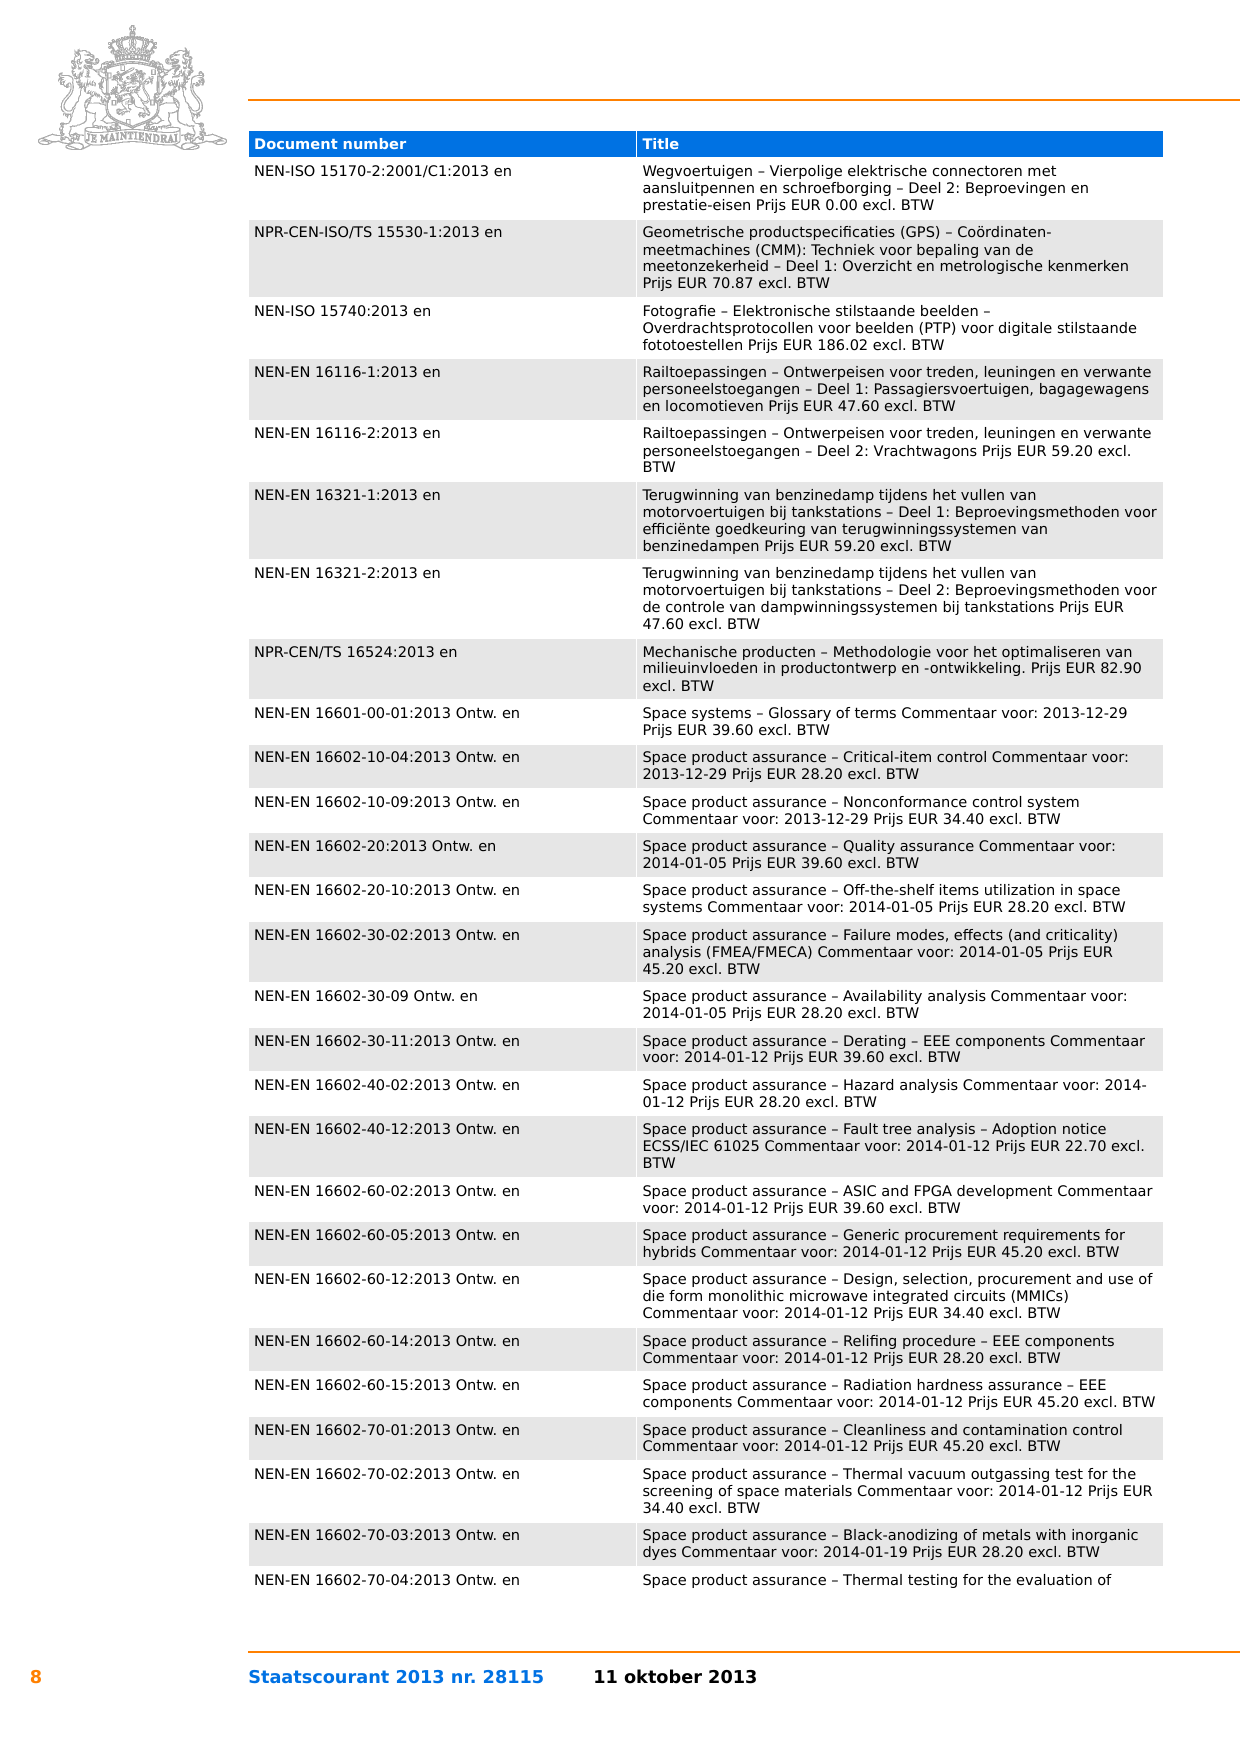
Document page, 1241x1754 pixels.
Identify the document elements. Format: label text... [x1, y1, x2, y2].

table_cell NEN-EN 16602-20:2013 Ontw. en [249, 833, 636, 877]
table_cell NPR-CEN/TS 16524:2013 en [249, 639, 636, 699]
table_cell Space product assurance – Nonconformance control system Commentaar voor: 2013-12-29 Prijs EUR 34.40 excl. BTW [637, 789, 1163, 832]
table_cell NEN-EN 16602-10-04:2013 Ontw. en [249, 745, 636, 788]
table_cell NEN-EN 16602-70-01:2013 Ontw. en [249, 1417, 636, 1460]
table_cell NEN-EN 16602-10-09:2013 Ontw. en [249, 789, 636, 832]
table_cell Terugwinning van benzinedamp tijdens het vullen van motorvoertuigen bij tankstations – Deel 1: Beproevingsmethoden voor efficiënte goedkeuring van terugwinningssystemen van benzinedampen Prijs EUR 59.20 excl. BTW [637, 482, 1163, 559]
table_cell NEN-EN 16602-70-03:2013 Ontw. en [249, 1523, 636, 1566]
table_cell NEN-EN 16602-30-09 Ontw. en [249, 983, 636, 1027]
table_cell NEN-EN 16602-70-04:2013 Ontw. en [249, 1567, 636, 1593]
table_cell Space product assurance – Generic procurement requirements for hybrids Commentaar voor: 2014-01-12 Prijs EUR 45.20 excl. BTW [637, 1222, 1163, 1266]
table_cell NEN-EN 16602-30-11:2013 Ontw. en [249, 1028, 636, 1071]
table_cell Space systems – Glossary of terms Commentaar voor: 2013-12-29 Prijs EUR 39.60 excl. BTW [637, 700, 1163, 743]
table_header Document number [249, 131, 636, 157]
table_cell NEN-EN 16321-2:2013 en [249, 560, 636, 638]
table_cell Fotografie – Elektronische stilstaande beelden – Overdrachtsprotocollen voor beelden (PTP) voor digitale stilstaande fototoestellen Prijs EUR 186.02 excl. BTW [637, 298, 1163, 358]
table_cell Terugwinning van benzinedamp tijdens het vullen van motorvoertuigen bij tankstations – Deel 2: Beproevingsmethoden voor de controle van dampwinningssystemen bij tankstations Prijs EUR 47.60 excl. BTW [637, 560, 1163, 638]
table_cell Railtoepassingen – Ontwerpeisen voor treden, leuningen en verwante personeelstoegangen – Deel 2: Vrachtwagons Prijs EUR 59.20 excl. BTW [637, 421, 1163, 481]
picture [38, 25, 227, 150]
table_cell Space product assurance – Quality assurance Commentaar voor: 2014-01-05 Prijs EUR 39.60 excl. BTW [637, 833, 1163, 877]
table_cell NEN-EN 16116-2:2013 en [249, 421, 636, 481]
table_cell Space product assurance – Black-anodizing of metals with inorganic dyes Commentaar voor: 2014-01-19 Prijs EUR 28.20 excl. BTW [637, 1523, 1163, 1566]
table_cell Space product assurance – Thermal vacuum outgassing test for the screening of space materials Commentaar voor: 2014-01-12 Prijs EUR 34.40 excl. BTW [637, 1461, 1163, 1521]
table_cell NEN-ISO 15170-2:2001/C1:2013 en [249, 158, 636, 219]
table_cell Mechanische producten – Methodologie voor het optimaliseren van milieuinvloeden in productontwerp en -ontwikkeling. Prijs EUR 82.90 excl. BTW [637, 639, 1163, 699]
table_cell NEN-ISO 15740:2013 en [249, 298, 636, 358]
table_header Title [637, 131, 1163, 157]
table_cell Space product assurance – Off-the-shelf items utilization in space systems Commentaar voor: 2014-01-05 Prijs EUR 28.20 excl. BTW [637, 878, 1163, 921]
table_cell Railtoepassingen – Ontwerpeisen voor treden, leuningen en verwante personeelstoegangen – Deel 1: Passagiersvoertuigen, bagagewagens en locomotieven Prijs EUR 47.60 excl. BTW [637, 359, 1163, 420]
table_cell NEN-EN 16602-60-14:2013 Ontw. en [249, 1328, 636, 1371]
table_cell Space product assurance – Design, selection, procurement and use of die form monolithic microwave integrated circuits (MMICs) Commentaar voor: 2014-01-12 Prijs EUR 34.40 excl. BTW [637, 1267, 1163, 1327]
table_cell NEN-EN 16602-60-05:2013 Ontw. en [249, 1222, 636, 1266]
table_cell Space product assurance – Fault tree analysis – Adoption notice ECSS/IEC 61025 Commentaar voor: 2014-01-12 Prijs EUR 22.70 excl. BTW [637, 1116, 1163, 1177]
table_cell Space product assurance – Thermal testing for the evaluation of [637, 1567, 1163, 1593]
table_cell Space product assurance – Hazard analysis Commentaar voor: 2014-01-12 Prijs EUR 28.20 excl. BTW [637, 1072, 1163, 1115]
table_cell Space product assurance – Cleanliness and contamination control Commentaar voor: 2014-01-12 Prijs EUR 45.20 excl. BTW [637, 1417, 1163, 1460]
table_cell NEN-EN 16116-1:2013 en [249, 359, 636, 420]
table_cell NEN-EN 16602-20-10:2013 Ontw. en [249, 878, 636, 921]
table_cell Space product assurance – Derating – EEE components Commentaar voor: 2014-01-12 Prijs EUR 39.60 excl. BTW [637, 1028, 1163, 1071]
table_cell Space product assurance – Relifing procedure – EEE components Commentaar voor: 2014-01-12 Prijs EUR 28.20 excl. BTW [637, 1328, 1163, 1371]
table_cell NEN-EN 16602-70-02:2013 Ontw. en [249, 1461, 636, 1521]
table_cell NEN-EN 16601-00-01:2013 Ontw. en [249, 700, 636, 743]
table_cell NEN-EN 16321-1:2013 en [249, 482, 636, 559]
table_cell NEN-EN 16602-30-02:2013 Ontw. en [249, 922, 636, 982]
table_cell NEN-EN 16602-60-12:2013 Ontw. en [249, 1267, 636, 1327]
table_cell NEN-EN 16602-60-15:2013 Ontw. en [249, 1372, 636, 1416]
table_cell Wegvoertuigen – Vierpolige elektrische connectoren met aansluitpennen en schroefborging – Deel 2: Beproevingen en prestatie-eisen Prijs EUR 0.00 excl. BTW [637, 158, 1163, 219]
table_cell Space product assurance – Availability analysis Commentaar voor: 2014-01-05 Prijs EUR 28.20 excl. BTW [637, 983, 1163, 1027]
table_cell NEN-EN 16602-40-12:2013 Ontw. en [249, 1116, 636, 1177]
table_cell Space product assurance – ASIC and FPGA development Commentaar voor: 2014-01-12 Prijs EUR 39.60 excl. BTW [637, 1178, 1163, 1221]
table_cell Space product assurance – Failure modes, effects (and criticality) analysis (FMEA/FMECA) Commentaar voor: 2014-01-05 Prijs EUR 45.20 excl. BTW [637, 922, 1163, 982]
table_cell Space product assurance – Radiation hardness assurance – EEE components Commentaar voor: 2014-01-12 Prijs EUR 45.20 excl. BTW [637, 1372, 1163, 1416]
table_cell NEN-EN 16602-40-02:2013 Ontw. en [249, 1072, 636, 1115]
table_cell NEN-EN 16602-60-02:2013 Ontw. en [249, 1178, 636, 1221]
table_cell Space product assurance – Critical-item control Commentaar voor: 2013-12-29 Prijs EUR 28.20 excl. BTW [637, 745, 1163, 788]
table_cell Geometrische productspecificaties (GPS) – Coördinaten-meetmachines (CMM): Techniek voor bepaling van de meetonzekerheid – Deel 1: Overzicht en metrologische kenmerken Prijs EUR 70.87 excl. BTW [637, 220, 1163, 297]
table_cell NPR-CEN-ISO/TS 15530-1:2013 en [249, 220, 636, 297]
